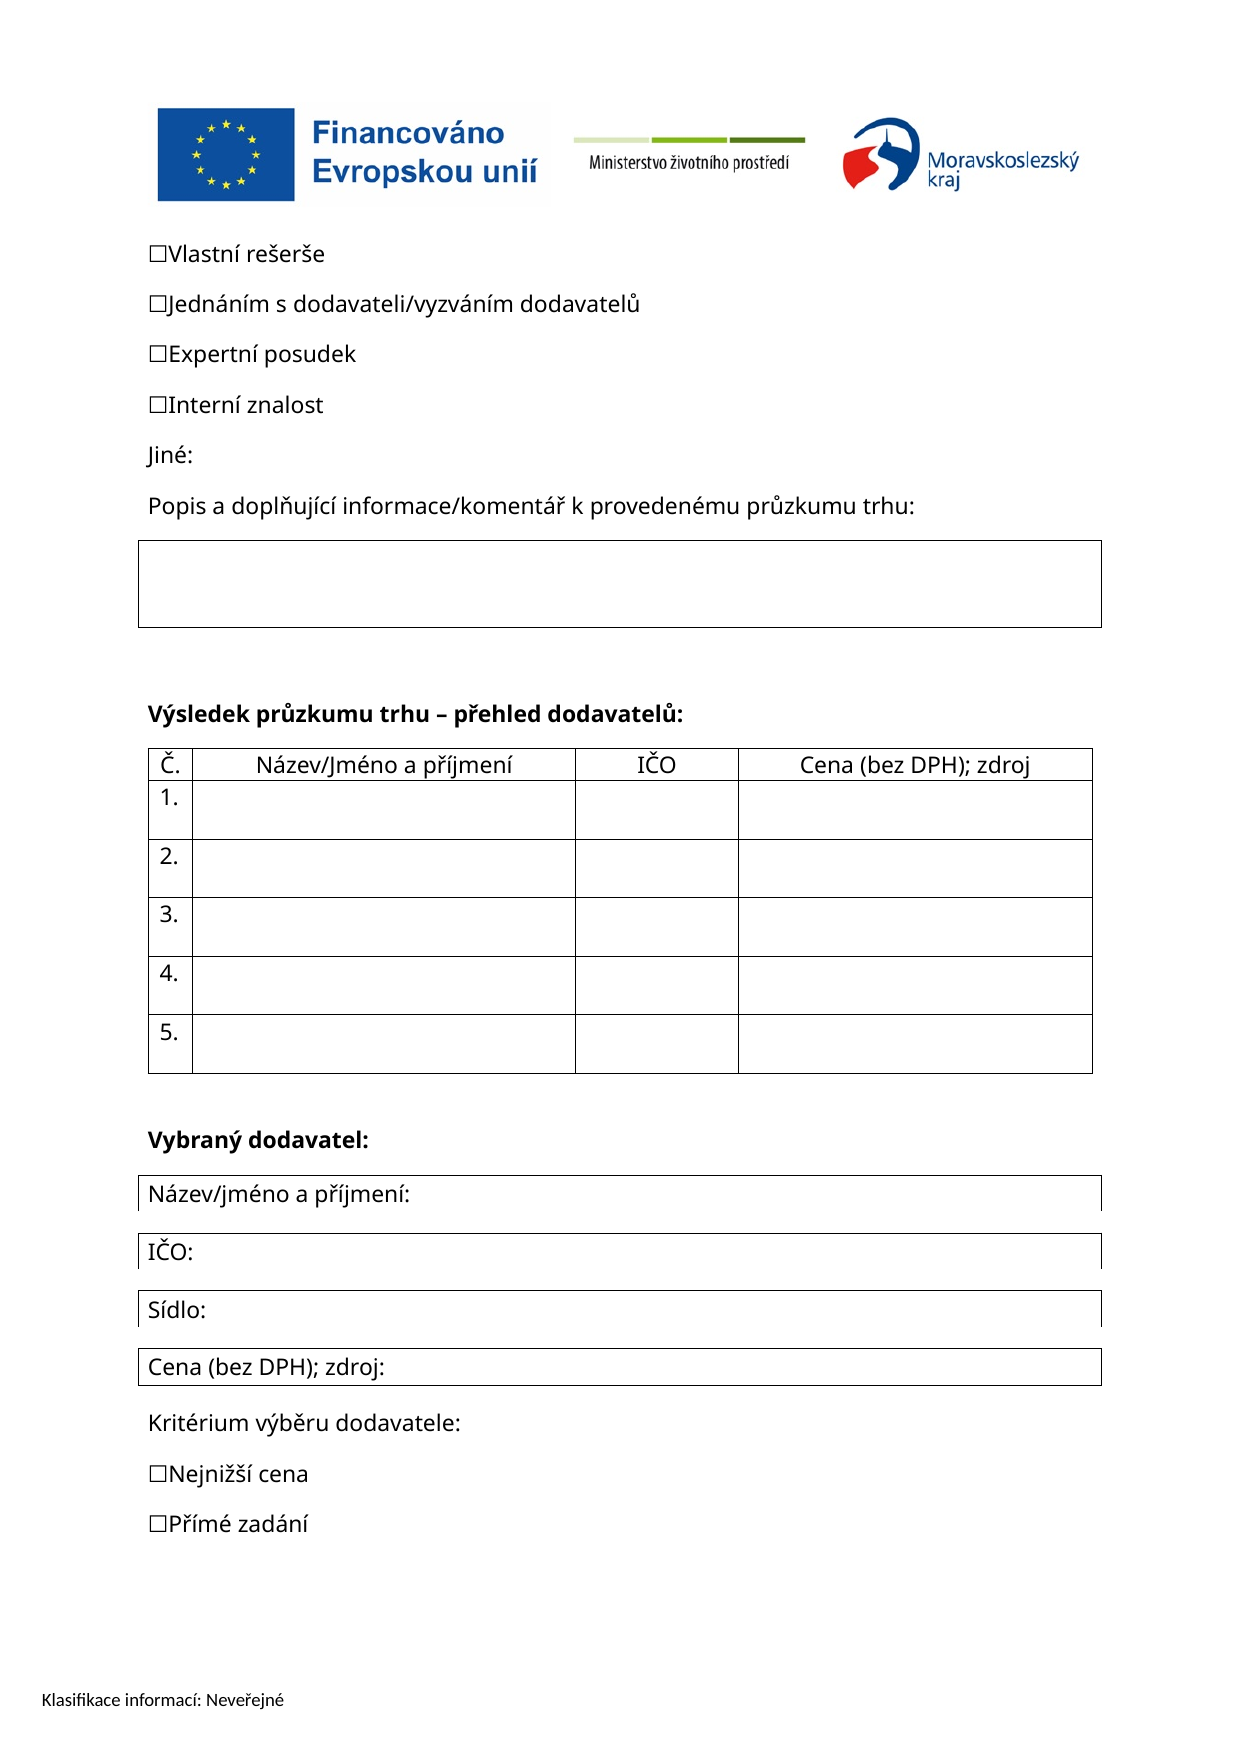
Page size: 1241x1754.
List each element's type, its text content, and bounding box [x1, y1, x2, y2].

table_cell 4. [149, 957, 192, 1014]
table_cell [576, 898, 738, 956]
text IČO: [139, 1234, 1101, 1269]
table_header IČO [576, 749, 738, 780]
table_cell [739, 898, 1092, 956]
text Popis a doplňující informace/komentář k provedenému průzkumu trhu: [148, 489, 1093, 521]
table_cell [739, 1015, 1092, 1073]
table_header Č. [149, 749, 192, 780]
table_cell [576, 840, 738, 897]
table_cell 1. [149, 781, 192, 839]
table_cell [193, 957, 575, 1014]
table_cell [193, 840, 575, 897]
table_cell [739, 840, 1092, 897]
text ☐Vlastní rešerše [148, 237, 1093, 269]
table_cell [739, 957, 1092, 1014]
table_cell 2. [149, 840, 192, 897]
table_cell [576, 957, 738, 1014]
picture [147, 102, 1093, 209]
table_cell 3. [149, 898, 192, 956]
text ☐Přímé zadání [148, 1508, 1093, 1539]
table_cell [576, 1015, 738, 1073]
text Vybraný dodavatel: [148, 1124, 1093, 1156]
text Výsledek průzkumu trhu – přehled dodavatelů: [148, 697, 1093, 729]
table_cell [739, 781, 1092, 839]
text Kritérium výběru dodavatele: [148, 1407, 1093, 1438]
text ☐Nejnižší cena [148, 1457, 1093, 1489]
table_cell [193, 1015, 575, 1073]
text Jiné: [148, 439, 1093, 470]
table_cell [576, 781, 738, 839]
text Název/jméno a příjmení: [139, 1176, 1101, 1211]
text Sídlo: [139, 1291, 1101, 1327]
text ☐Expertní posudek [148, 338, 1093, 369]
text ☐Jednáním s dodavateli/vyzváním dodavatelů [148, 288, 1093, 319]
table_header Název/Jméno a příjmení [193, 749, 575, 780]
table_cell 5. [149, 1015, 192, 1073]
table_cell [193, 898, 575, 956]
text ☐Interní znalost [148, 389, 1093, 420]
table_cell [193, 781, 575, 839]
table_header Cena (bez DPH); zdroj [739, 749, 1092, 780]
text Cena (bez DPH); zdroj: [139, 1349, 1101, 1385]
